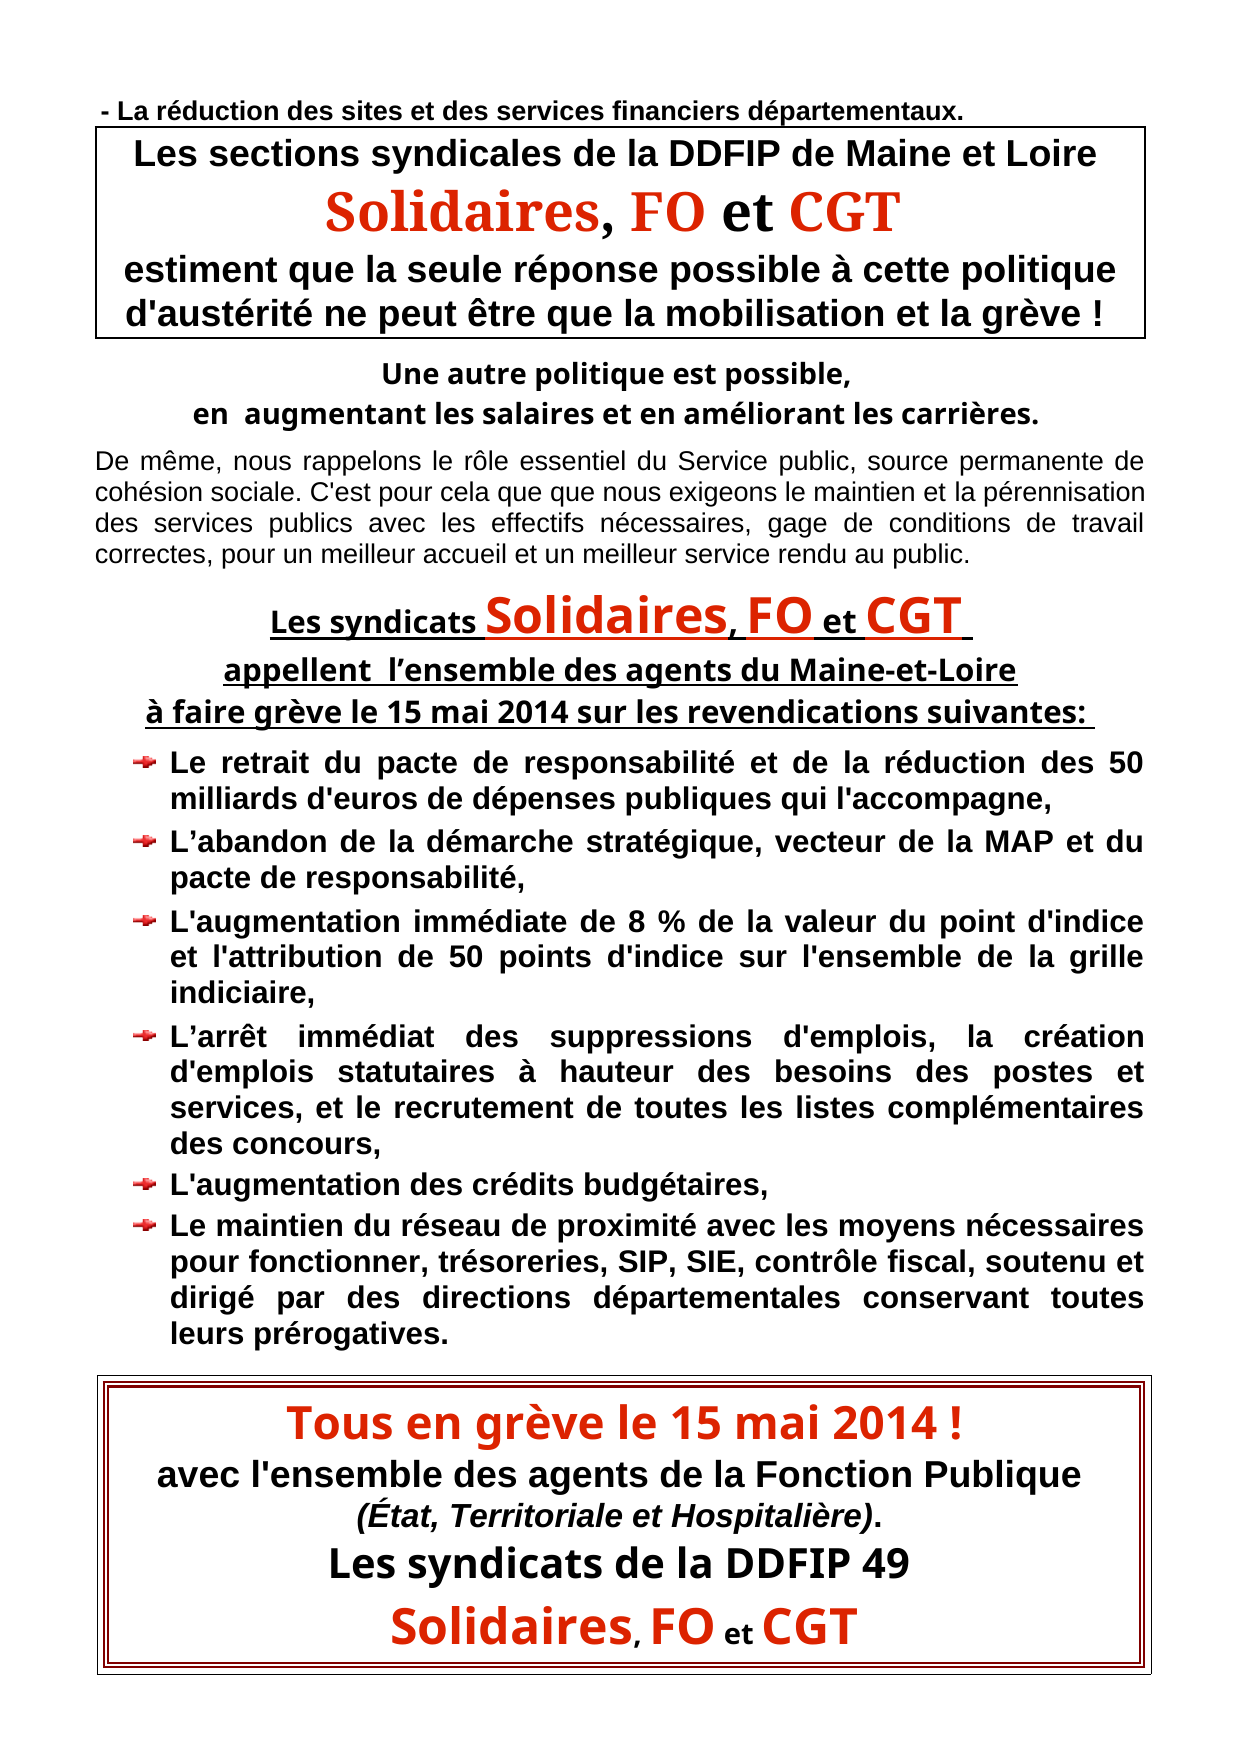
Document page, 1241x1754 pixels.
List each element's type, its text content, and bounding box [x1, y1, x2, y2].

list Le retrait du pacte de responsabilité et de la réduction des 50 milliards d'euros de dépenses publiques qui l'accompagne, [132, 744, 1146, 816]
text estiment que la seule réponse possible à cette politique d'austérité ne peut être que la mobilisation et la grève ! [97, 243, 1144, 337]
text Les syndicats Solidaires, FO et CGT [94, 580, 1146, 648]
text - La réduction des sites et des services financiers départementaux. [100, 94, 1146, 126]
list L'augmentation immédiate de 8 % de la valeur du point d'indice et l'attribution de 50 points d'indice sur l'ensemble de la grille indiciaire, [132, 903, 1146, 1010]
picture [133, 1219, 156, 1231]
list L’arrêt immédiat des suppressions d'emplois, la création d'emplois statutaires à hauteur des besoins des postes et services, et le recrutement de toutes les listes complémentaires des concours, [132, 1018, 1146, 1161]
picture [133, 1178, 156, 1190]
picture [133, 756, 156, 768]
text en augmentant les salaires et en améliorant les carrières. [94, 393, 1146, 433]
list L'augmentation des crédits budgétaires, [132, 1166, 1146, 1202]
text Une autre politique est possible, [94, 353, 1146, 393]
text Les sections syndicales de la DDFIP de Maine et Loire [97, 128, 1144, 169]
list L’abandon de la démarche stratégique, vecteur de la MAP et du pacte de responsabilité, [132, 823, 1146, 895]
text Solidaires, FO et CGT [97, 169, 1144, 243]
text à faire grève le 15 mai 2014 sur les revendications suivantes: [94, 691, 1146, 733]
table_header Tous en grève le 15 mai 2014 ! avec l'ensemble des agents de la Fonction Publique (État, Territoriale et Hospitalière). Les syndicats de la DDFIP 49 Solidaires, FO et CGT [98, 1376, 1151, 1674]
list Le maintien du réseau de proximité avec les moyens nécessaires pour fonctionner, trésoreries, SIP, SIE, contrôle fiscal, soutenu et dirigé par des directions départementales conservant toutes leurs prérogatives. [132, 1207, 1146, 1351]
picture [133, 835, 156, 847]
text appellent l’ensemble des agents du Maine-et-Loire [94, 648, 1146, 691]
picture [133, 915, 156, 926]
text De même, nous rappelons le rôle essentiel du Service public, source permanente de cohésion sociale. C'est pour cela que que nous exigeons le maintien et la pérennisation des services publics avec les effectifs nécessaires, gage de conditions de travail correctes, pour un meilleur accueil et un meilleur service rendu au public. [94, 444, 1146, 569]
picture [133, 1030, 156, 1041]
